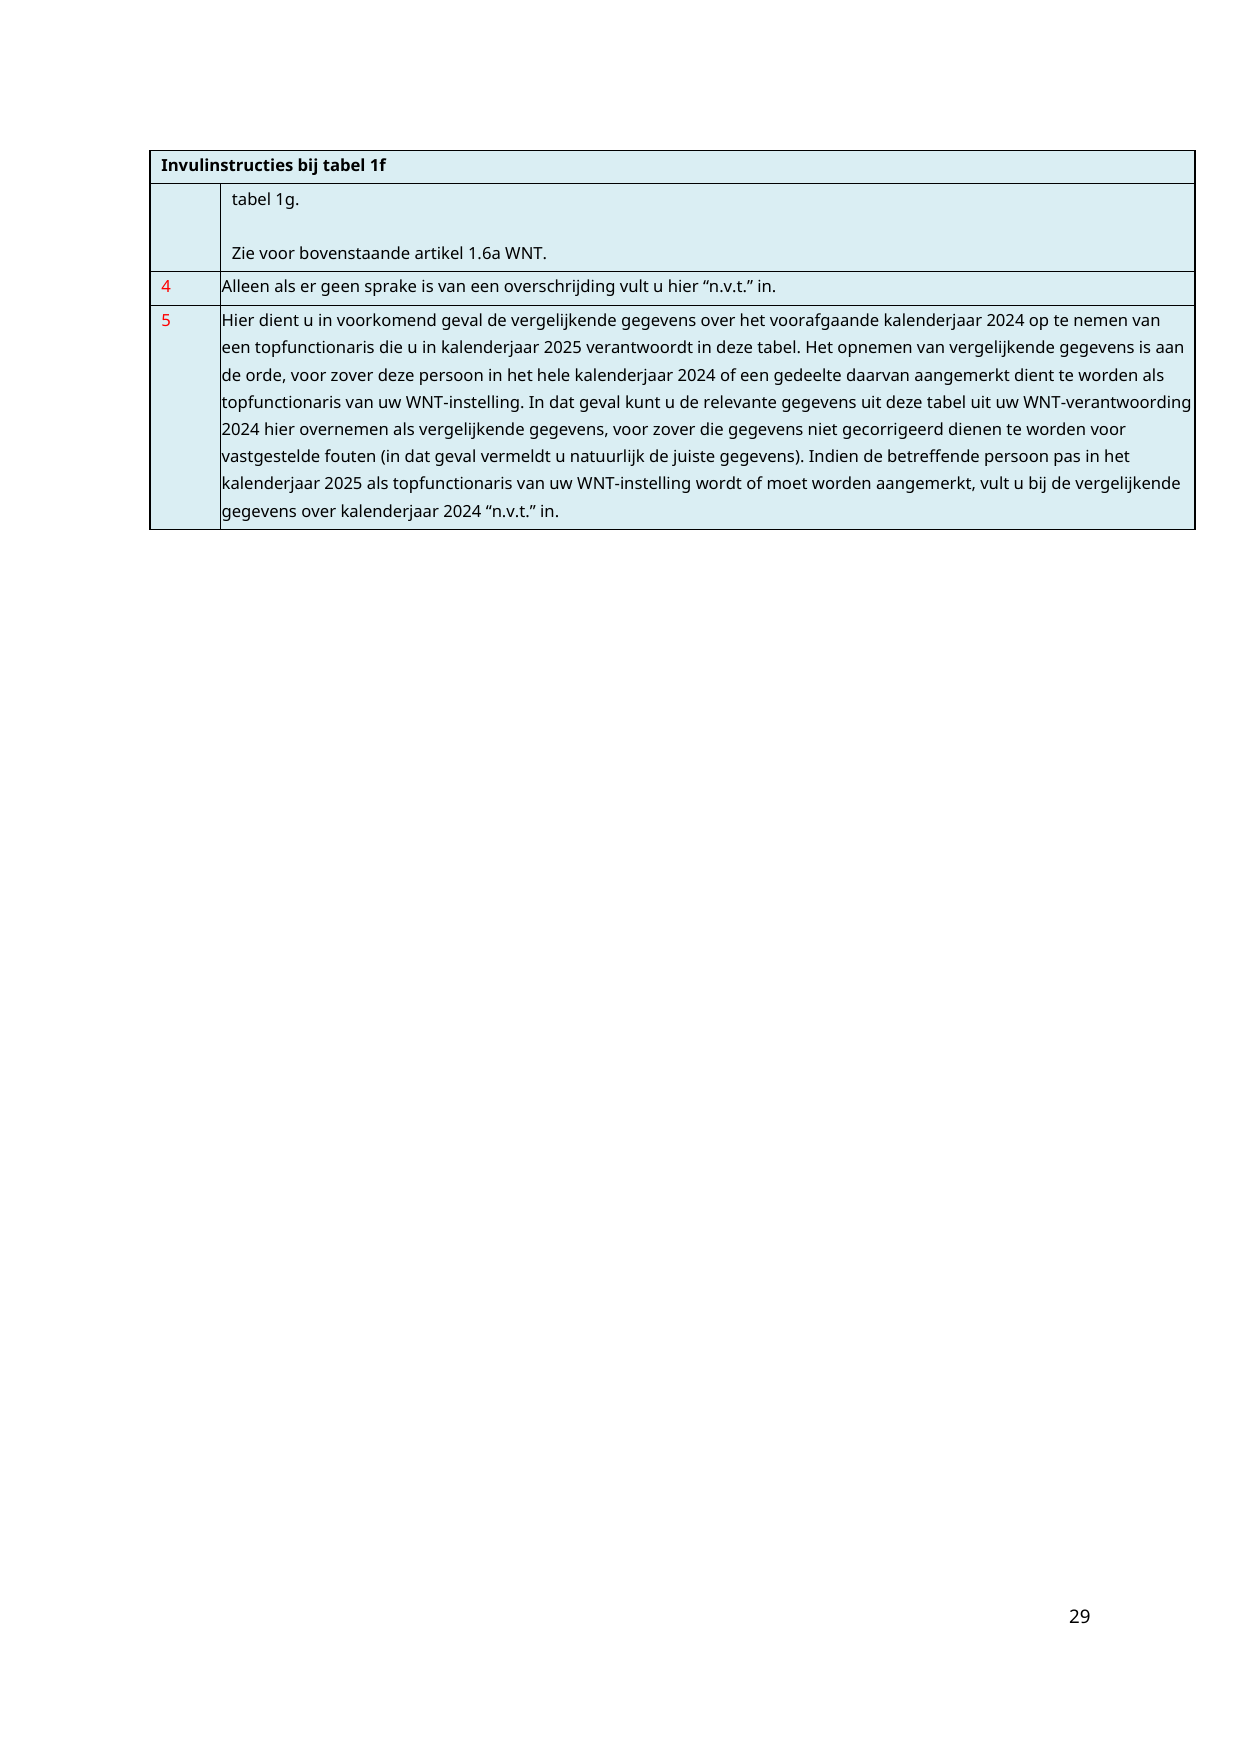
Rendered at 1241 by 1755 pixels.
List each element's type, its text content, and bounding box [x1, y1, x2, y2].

table_cell Alleen als er geen sprake is van een overschrijding vult u hier “n.v.t.” in. [221, 272, 1194, 305]
table_cell [151, 184, 220, 271]
table_cell Hier dient u in voorkomend geval de vergelijkende gegevens over het voorafgaande kalenderjaar 2024 op te nemen van een topfunctionaris die u in kalenderjaar 2025 verantwoordt in deze tabel. Het opnemen van vergelijkende gegevens is aan de orde, voor zover deze persoon in het hele kalenderjaar 2024 of een gedeelte daarvan aangemerkt dient te worden als topfunctionaris van uw WNT-instelling. In dat geval kunt u de relevante gegevens uit deze tabel uit uw WNT-verantwoording 2024 hier overnemen als vergelijkende gegevens, voor zover die gegevens niet gecorrigeerd dienen te worden voor vastgestelde fouten (in dat geval vermeldt u natuurlijk de juiste gegevens). Indien de betreffende persoon pas in het kalenderjaar 2025 als topfunctionaris van uw WNT-instelling wordt of moet worden aangemerkt, vult u bij de vergelijkende gegevens over kalenderjaar 2024 “n.v.t.” in. [221, 306, 1194, 529]
table_header Invulinstructies bij tabel 1f [151, 151, 1194, 183]
table_cell 5 [151, 306, 220, 529]
table_cell tabel 1g. Zie voor bovenstaande artikel 1.6a WNT. [221, 184, 1194, 271]
table_cell 4 [151, 272, 220, 305]
